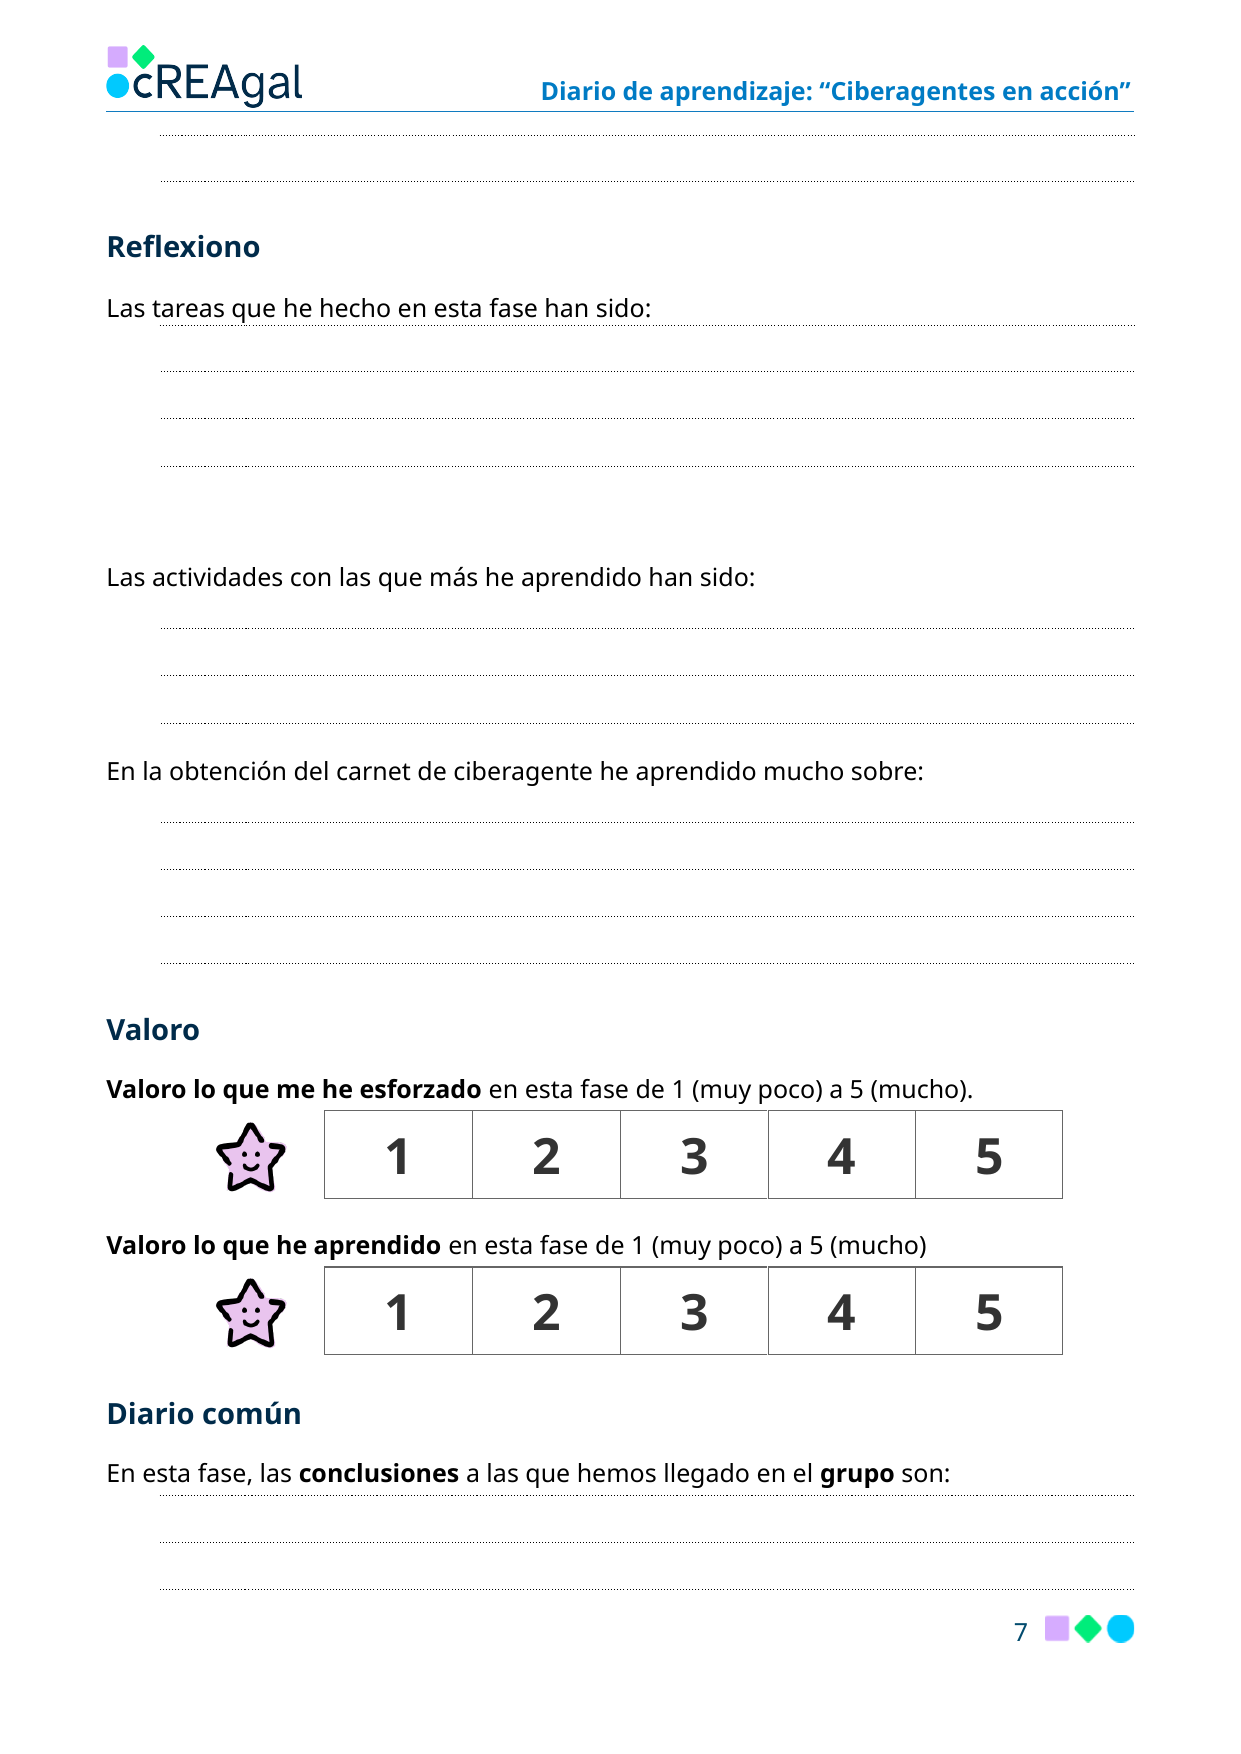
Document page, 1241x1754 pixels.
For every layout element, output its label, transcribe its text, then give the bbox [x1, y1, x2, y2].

table_header 5 [916, 1111, 1062, 1198]
table_header 5 [916, 1268, 1062, 1354]
table_cell [246, 629, 1134, 676]
table_header [246, 594, 1134, 629]
table_cell [246, 419, 1134, 467]
table_header [160, 325, 246, 372]
table_cell [246, 823, 1134, 870]
table_header 4 [769, 1111, 915, 1198]
table_cell [245, 1543, 1134, 1590]
table_header [160, 787, 246, 823]
table_cell [246, 676, 1134, 724]
table_header [177, 1110, 324, 1199]
table_header 2 [473, 1268, 620, 1354]
subtitle Valoro [106, 1009, 1134, 1048]
text Las actividades con las que más he aprendido han sido: [106, 559, 1134, 594]
table_cell [160, 823, 246, 870]
table_cell [246, 372, 1134, 419]
table_header [245, 1495, 1134, 1543]
table_cell [160, 629, 246, 676]
text En esta fase, las conclusiones a las que hemos llegado en el grupo son: [106, 1456, 1134, 1490]
table_cell [246, 135, 1134, 182]
table_header 3 [621, 1111, 767, 1198]
table_header [246, 325, 1134, 372]
table_cell [160, 917, 246, 964]
table_header [160, 594, 246, 629]
table_cell [246, 917, 1134, 964]
table_header 1 [325, 1111, 472, 1198]
table_cell [160, 372, 246, 419]
text Las tareas que he hecho en esta fase han sido: [106, 291, 1134, 325]
table_header 3 [621, 1268, 767, 1354]
picture [1045, 1615, 1118, 1643]
table_cell [246, 870, 1134, 917]
table_header [160, 1495, 245, 1543]
table_cell [160, 1543, 245, 1590]
text En la obtención del carnet de ciberagente he aprendido mucho sobre: [106, 753, 1134, 787]
text Valoro lo que he aprendido en esta fase de 1 (muy poco) a 5 (mucho) [106, 1227, 1134, 1261]
table_header [177, 1266, 324, 1355]
text Valoro lo que me he esforzado en esta fase de 1 (muy poco) a 5 (mucho). [106, 1071, 1134, 1105]
table_header 4 [769, 1268, 915, 1354]
subtitle Reflexiono [106, 227, 1134, 266]
table_cell [160, 676, 246, 724]
picture [1128, 1615, 1135, 1625]
table_cell [160, 870, 246, 917]
table_header 2 [473, 1111, 620, 1198]
subtitle Diario común [106, 1393, 1134, 1433]
picture [208, 1116, 293, 1197]
table_cell [160, 419, 246, 467]
table_header 1 [325, 1268, 472, 1354]
table_header [246, 787, 1134, 823]
picture [208, 1272, 293, 1353]
picture [106, 45, 302, 108]
table_cell [160, 135, 246, 182]
picture [1124, 1631, 1135, 1643]
